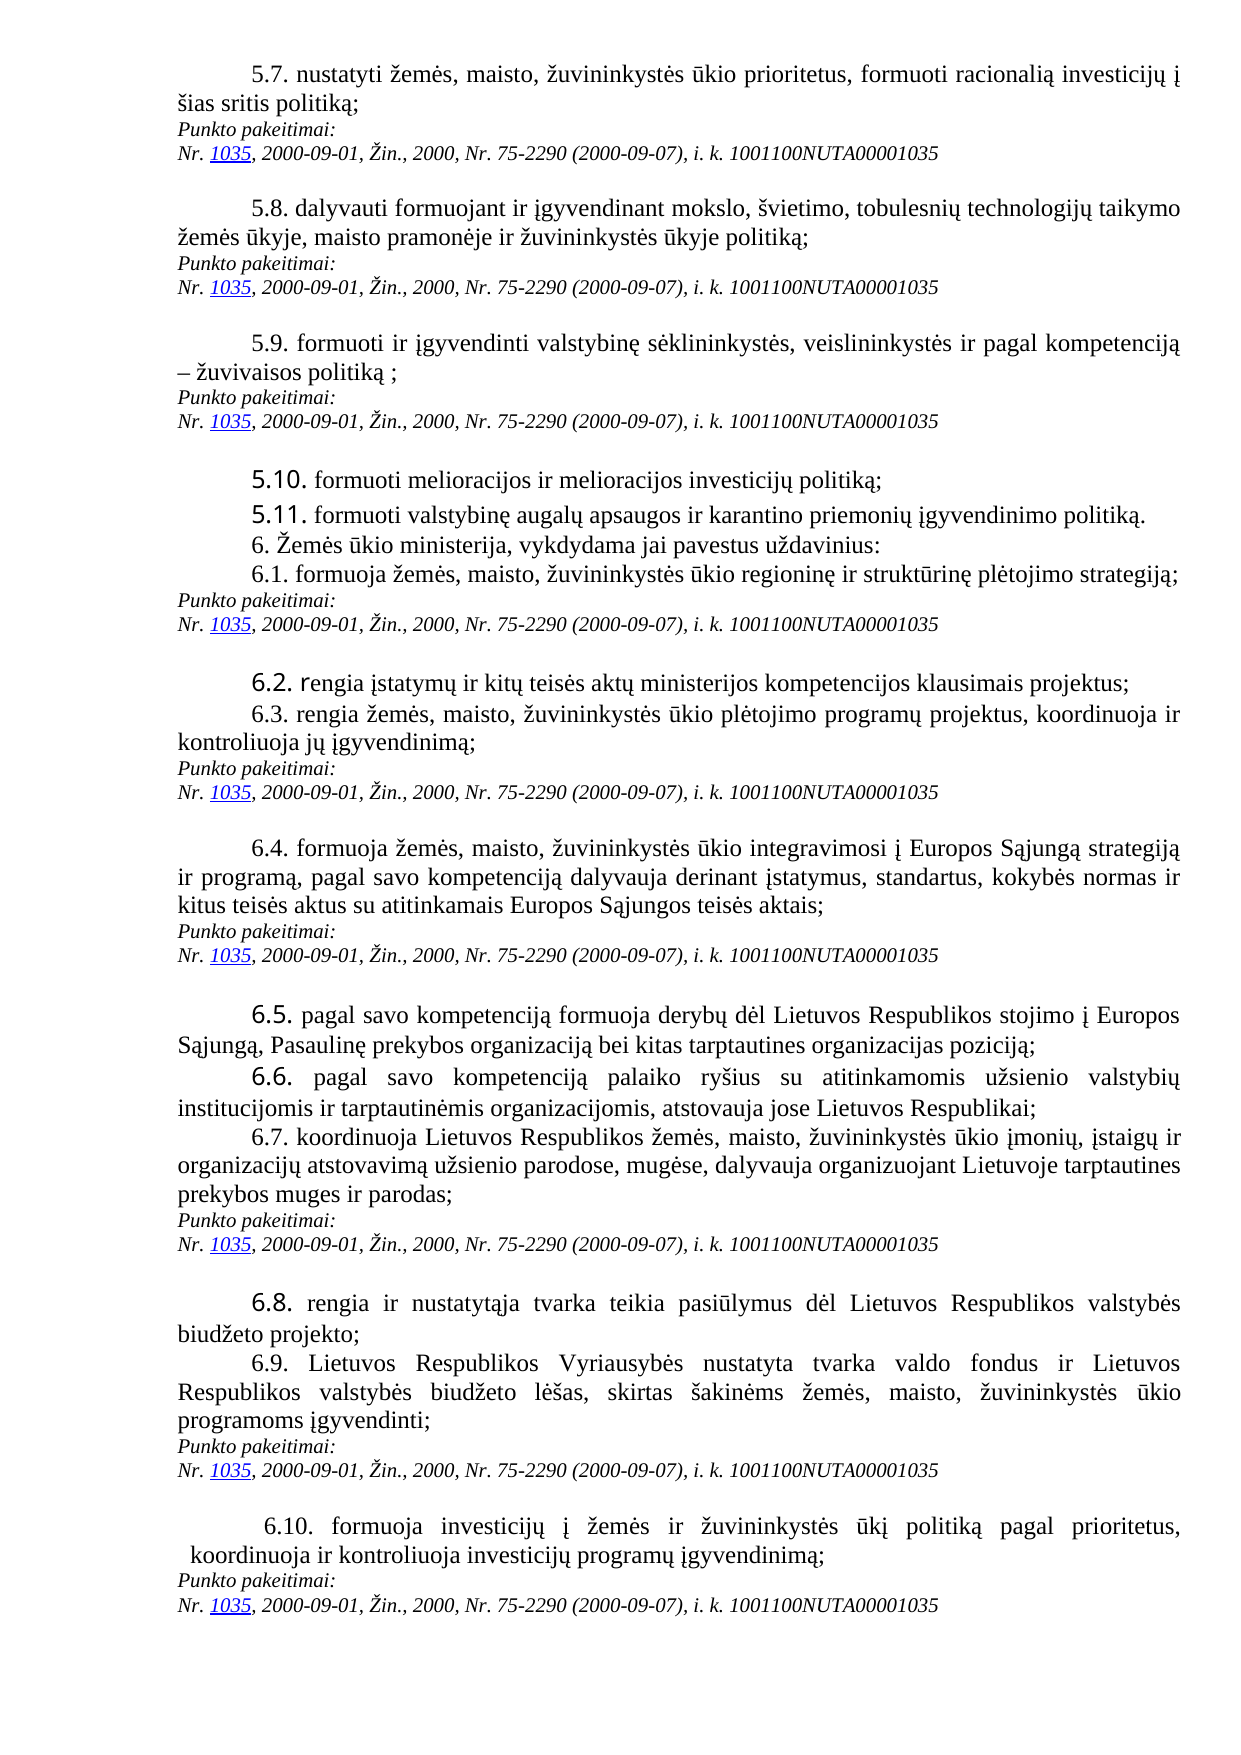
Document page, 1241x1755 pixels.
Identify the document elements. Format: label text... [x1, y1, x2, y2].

text Nr. 1035, 2000-09-01, Žin., 2000, Nr. 75-2290 (2000-09-07), i. k. 1001100NUTA00001035 [177, 943, 1181, 967]
text 6.7. koordinuoja Lietuvos Respublikos žemės, maisto, žuvininkystės ūkio įmonių, įstaigų ir organizacijų atstovavimą užsienio parodose, mugėse, dalyvauja organizuojant Lietuvoje tarptautines prekybos muges ir parodas; [177, 1122, 1181, 1208]
text 6.5. pagal savo kompetenciją formuoja derybų dėl Lietuvos Respublikos stojimo į Europos Sąjungą, Pasaulinę prekybos organizaciją bei kitas tarptautines organizacijas poziciją; [177, 996, 1181, 1059]
text Punkto pakeitimai: [177, 251, 1181, 275]
text 6.6. pagal savo kompetenciją palaiko ryšius su atitinkamomis užsienio valstybių institucijomis ir tarptautinėmis organizacijomis, atstovauja jose Lietuvos Respublikai; [177, 1059, 1181, 1122]
text Punkto pakeitimai: [177, 385, 1181, 409]
text Punkto pakeitimai: [177, 1434, 1181, 1458]
text 6. Žemės ūkio ministerija, vykdydama jai pavestus uždavinius: [177, 530, 1181, 559]
text 6.8. rengia ir nustatytąja tvarka teikia pasiūlymus dėl Lietuvos Respublikos valstybės biudžeto projekto; [177, 1285, 1181, 1348]
text 5.7. nustatyti žemės, maisto, žuvininkystės ūkio prioritetus, formuoti racionalią investicijų į šias sritis politiką; [177, 59, 1181, 117]
text 6.1. formuoja žemės, maisto, žuvininkystės ūkio regioninę ir struktūrinę plėtojimo strategiją; [177, 559, 1181, 588]
text Punkto pakeitimai: [177, 1208, 1181, 1232]
text 5.11. formuoti valstybinę augalų apsaugos ir karantino priemonių įgyvendinimo politiką. [177, 496, 1181, 530]
text 6.9. Lietuvos Respublikos Vyriausybės nustatyta tvarka valdo fondus ir Lietuvos Respublikos valstybės biudžeto lėšas, skirtas šakinėms žemės, maisto, žuvininkystės ūkio programoms įgyvendinti; [177, 1348, 1181, 1434]
text 6.4. formuoja žemės, maisto, žuvininkystės ūkio integravimosi į Europos Sąjungą strategiją ir programą, pagal savo kompetenciją dalyvauja derinant įstatymus, standartus, kokybės normas ir kitus teisės aktus su atitinkamais Europos Sąjungos teisės aktais; [177, 833, 1181, 919]
text Punkto pakeitimai: [177, 756, 1181, 780]
text Punkto pakeitimai: [177, 1568, 1181, 1592]
text Nr. 1035, 2000-09-01, Žin., 2000, Nr. 75-2290 (2000-09-07), i. k. 1001100NUTA00001035 [177, 141, 1181, 165]
text 5.9. formuoti ir įgyvendinti valstybinę sėklininkystės, veislininkystės ir pagal kompetenciją – žuvivaisos politiką ; [177, 328, 1181, 385]
text Nr. 1035, 2000-09-01, Žin., 2000, Nr. 75-2290 (2000-09-07), i. k. 1001100NUTA00001035 [177, 275, 1181, 299]
text Nr. 1035, 2000-09-01, Žin., 2000, Nr. 75-2290 (2000-09-07), i. k. 1001100NUTA00001035 [177, 1232, 1181, 1256]
text 5.8. dalyvauti formuojant ir įgyvendinant mokslo, švietimo, tobulesnių technologijų taikymo žemės ūkyje, maisto pramonėje ir žuvininkystės ūkyje politiką; [177, 193, 1181, 251]
text 5.10. formuoti melioracijos ir melioracijos investicijų politiką; [177, 462, 1181, 496]
text 6.10. formuoja investicijų į žemės ir žuvininkystės ūkį politiką pagal prioritetus, koordinuoja ir kontroliuoja investicijų programų įgyvendinimą; [190, 1511, 1181, 1568]
text Nr. 1035, 2000-09-01, Žin., 2000, Nr. 75-2290 (2000-09-07), i. k. 1001100NUTA00001035 [177, 1458, 1181, 1482]
text Nr. 1035, 2000-09-01, Žin., 2000, Nr. 75-2290 (2000-09-07), i. k. 1001100NUTA00001035 [177, 780, 1181, 804]
text Nr. 1035, 2000-09-01, Žin., 2000, Nr. 75-2290 (2000-09-07), i. k. 1001100NUTA00001035 [177, 1592, 1181, 1617]
text Nr. 1035, 2000-09-01, Žin., 2000, Nr. 75-2290 (2000-09-07), i. k. 1001100NUTA00001035 [177, 409, 1181, 433]
text Punkto pakeitimai: [177, 588, 1181, 612]
text Nr. 1035, 2000-09-01, Žin., 2000, Nr. 75-2290 (2000-09-07), i. k. 1001100NUTA00001035 [177, 612, 1181, 636]
text Punkto pakeitimai: [177, 117, 1181, 141]
text 6.2. rengia įstatymų ir kitų teisės aktų ministerijos kompetencijos klausimais projektus; [177, 665, 1181, 699]
text Punkto pakeitimai: [177, 919, 1181, 943]
text 6.3. rengia žemės, maisto, žuvininkystės ūkio plėtojimo programų projektus, koordinuoja ir kontroliuoja jų įgyvendinimą; [177, 699, 1181, 756]
